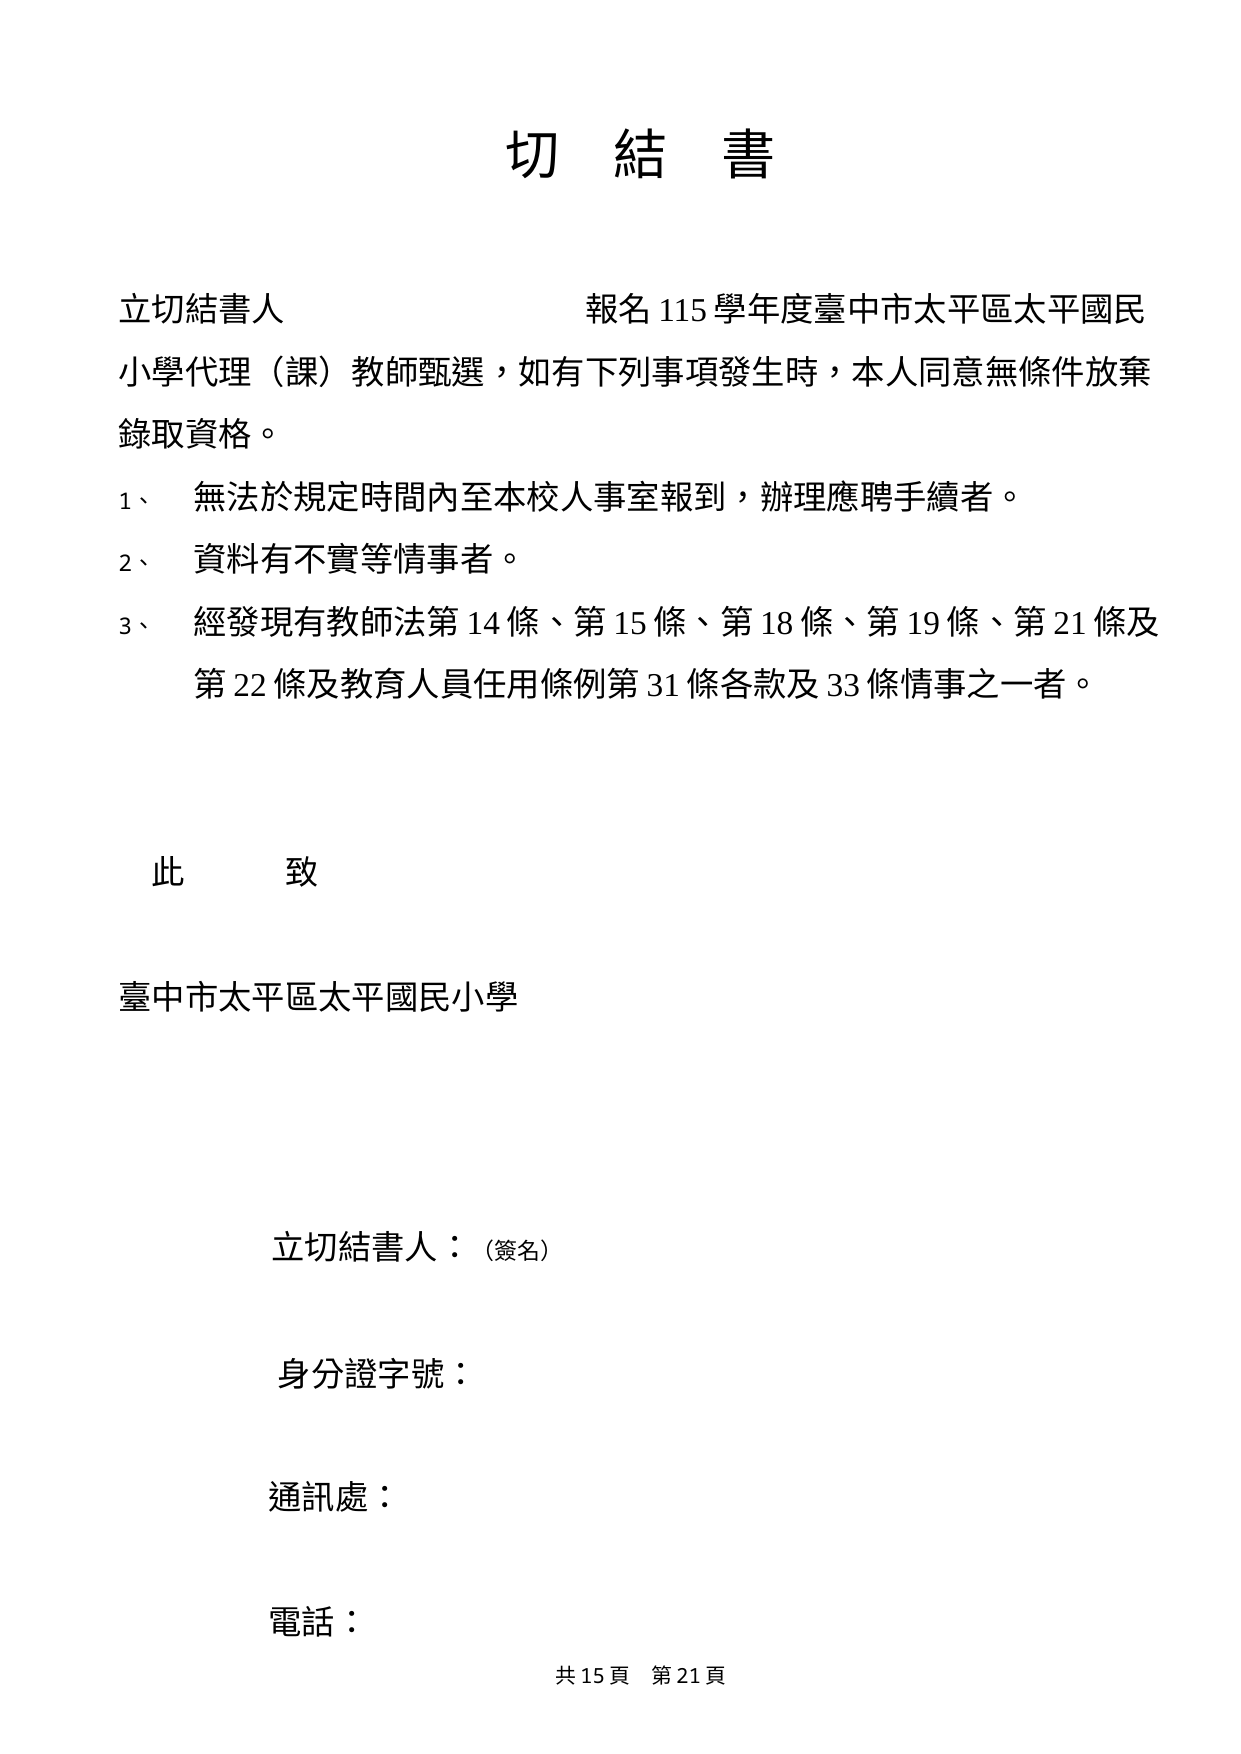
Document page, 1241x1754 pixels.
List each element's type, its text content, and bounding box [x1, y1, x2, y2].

text 身分證字號： [118, 1328, 1162, 1391]
list 資料有不實等情事者。 [118, 516, 1162, 578]
text 臺中市太平區太平國民小學 [118, 953, 1162, 1016]
text 此 致 [118, 828, 1162, 891]
text 立切結書人 報名115學年度臺中市太平區太平國民小學代理（課）教師甄選，如有下列事項發生時，本人同意無條件放棄錄取資格。 [118, 266, 1162, 453]
text 切 結 書 [118, 78, 1162, 203]
list 無法於規定時間內至本校人事室報到，辦理應聘手續者。 [118, 453, 1162, 516]
text 通訊處： [118, 1453, 1162, 1516]
text 立切結書人：（簽名） [118, 1203, 1162, 1266]
text 電話： [118, 1578, 1162, 1641]
list 經發現有教師法第14條、第15條、第18條、第19條、第21條及第22條及教育人員任用條例第31條各款及33條情事之一者。 [118, 578, 1162, 703]
